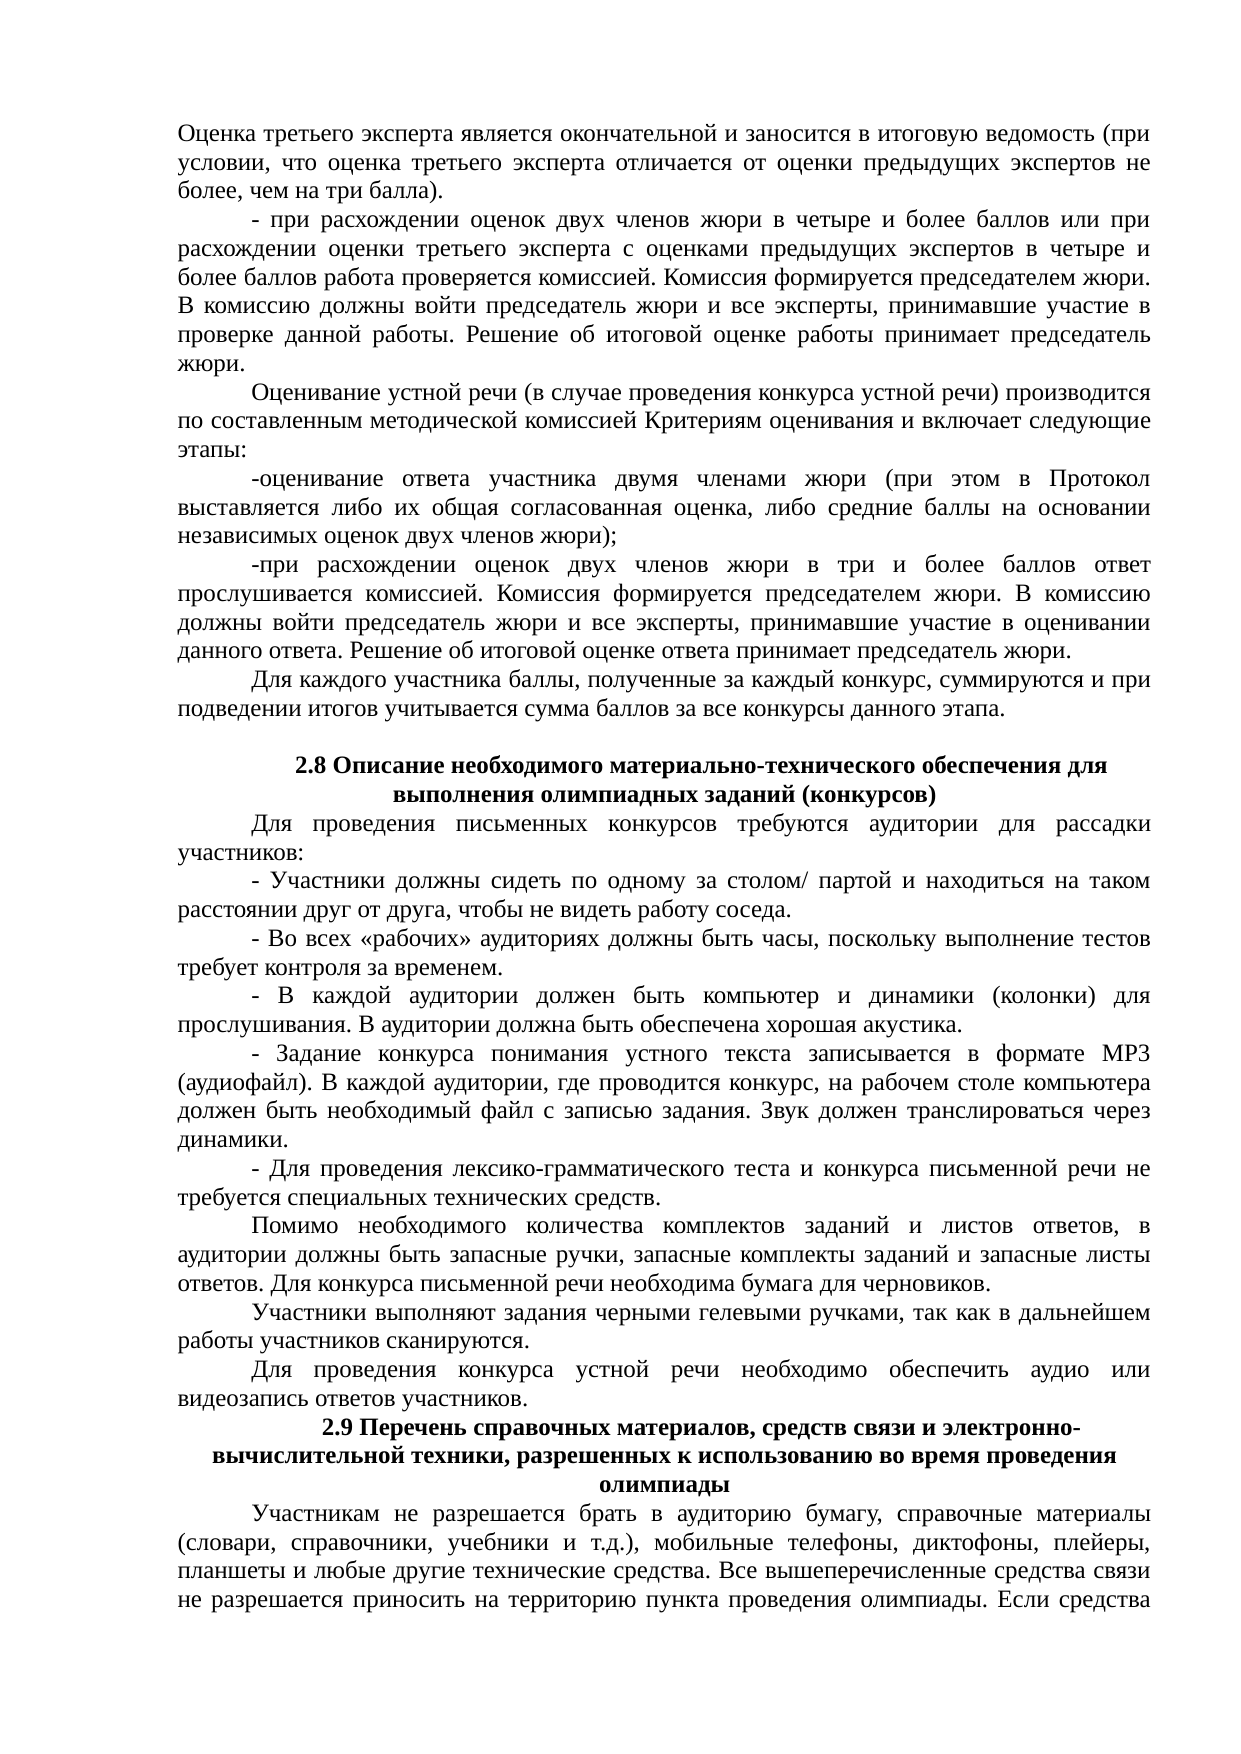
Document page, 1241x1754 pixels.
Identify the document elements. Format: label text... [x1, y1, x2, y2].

text Оценка третьего эксперта является окончательной и заносится в итоговую ведомость (при условии, что оценка третьего эксперта отличается от оценки предыдущих экспертов не более, чем на три балла). [177, 118, 1152, 204]
text Оценивание устной речи (в случае проведения конкурса устной речи) производится по составленным методической комиссией Критериям оценивания и включает следующие этапы: [177, 377, 1152, 463]
text - Участники должны сидеть по одному за столом/ партой и находиться на таком расстоянии друг от друга, чтобы не видеть работу соседа. [177, 866, 1152, 923]
text - при расхождении оценок двух членов жюри в четыре и более баллов или при расхождении оценки третьего эксперта с оценками предыдущих экспертов в четыре и более баллов работа проверяется комиссией. Комиссия формируется председателем жюри. В комиссию должны войти председатель жюри и все эксперты, принимавшие участие в проверке данной работы. Решение об итоговой оценке работы принимает председатель жюри. [177, 204, 1152, 377]
text Для проведения письменных конкурсов требуются аудитории для рассадки участников: [177, 808, 1152, 866]
text - Задание конкурса понимания устного текста записывается в формате MP3 (аудиофайл). В каждой аудитории, где проводится конкурс, на рабочем столе компьютера должен быть необходимый файл с записью задания. Звук должен транслироваться через динамики. [177, 1038, 1152, 1153]
text Помимо необходимого количества комплектов заданий и листов ответов, в аудитории должны быть запасные ручки, запасные комплекты заданий и запасные листы ответов. Для конкурса письменной речи необходима бумага для черновиков. [177, 1211, 1152, 1297]
text - В каждой аудитории должен быть компьютер и динамики (колонки) для прослушивания. В аудитории должна быть обеспечена хорошая акустика. [177, 981, 1152, 1038]
text - Для проведения лексико-грамматического теста и конкурса письменной речи не требуется специальных технических средств. [177, 1153, 1152, 1211]
text Для каждого участника баллы, полученные за каждый конкурс, суммируются и при подведении итогов учитывается сумма баллов за все конкурсы данного этапа. [177, 664, 1152, 722]
text -при расхождении оценок двух членов жюри в три и более баллов ответ прослушивается комиссией. Комиссия формируется председателем жюри. В комиссию должны войти председатель жюри и все эксперты, принимавшие участие в оценивании данного ответа. Решение об итоговой оценке ответа принимает председатель жюри. [177, 549, 1152, 664]
text Участники выполняют задания черными гелевыми ручками, так как в дальнейшем работы участников сканируются. [177, 1297, 1152, 1354]
text -оценивание ответа участника двумя членами жюри (при этом в Протокол выставляется либо их общая согласованная оценка, либо средние баллы на основании независимых оценок двух членов жюри); [177, 463, 1152, 549]
text 2.9 Перечень справочных материалов, средств связи и электронно-вычислительной техники, разрешенных к использованию во время проведения олимпиады [177, 1412, 1152, 1498]
text - Во всех «рабочих» аудиториях должны быть часы, поскольку выполнение тестов требует контроля за временем. [177, 923, 1152, 981]
text 2.8 Описание необходимого материально-технического обеспечения для выполнения олимпиадных заданий (конкурсов) [177, 751, 1152, 808]
text Участникам не разрешается брать в аудиторию бумагу, справочные материалы (словари, справочники, учебники и т.д.), мобильные телефоны, диктофоны, плейеры, планшеты и любые другие технические средства. Все вышеперечисленные средства связи не разрешается приносить на территорию пункта проведения олимпиады. Если средства [177, 1498, 1152, 1613]
text Для проведения конкурса устной речи необходимо обеспечить аудио или видеозапись ответов участников. [177, 1354, 1152, 1412]
